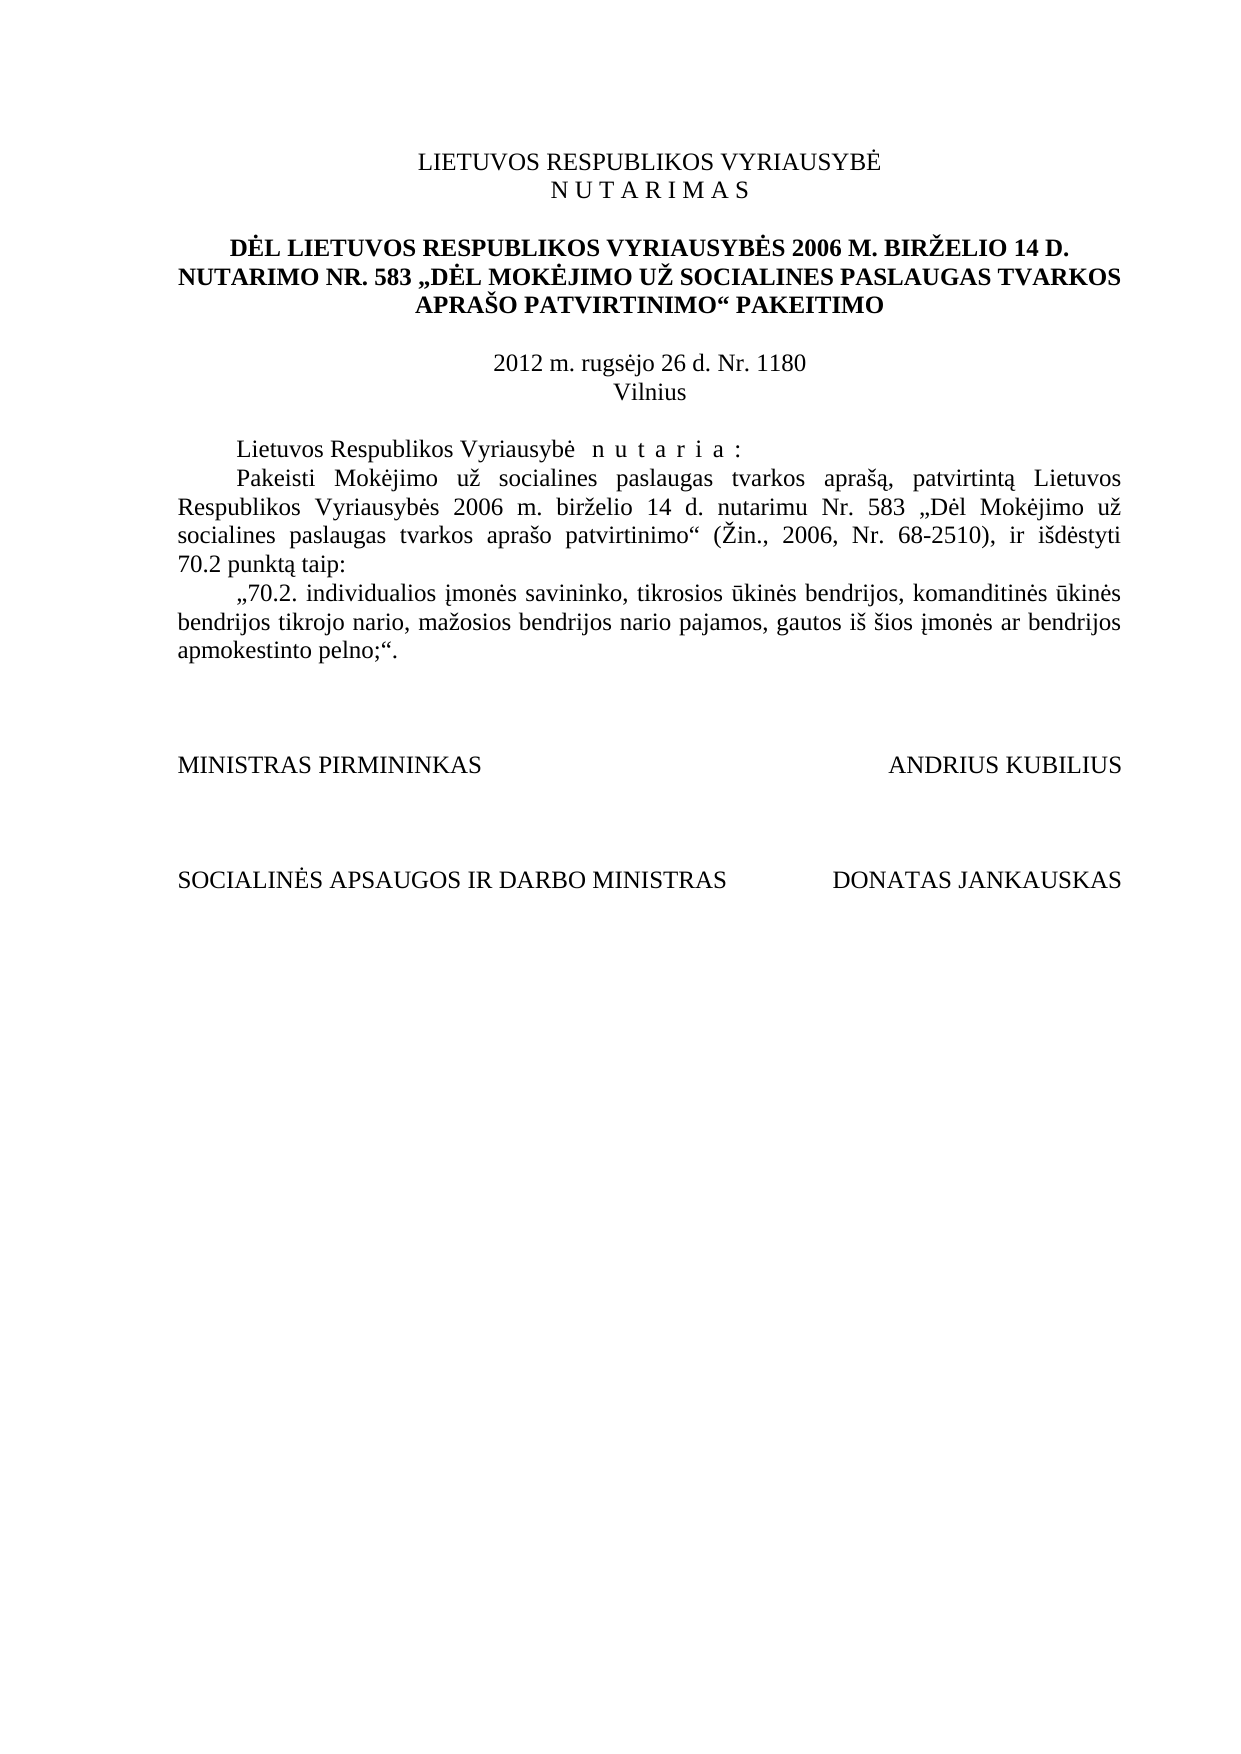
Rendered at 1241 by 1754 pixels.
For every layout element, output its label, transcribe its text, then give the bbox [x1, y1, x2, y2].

text Vilnius [177, 377, 1122, 406]
text NUTARIMAS [177, 176, 1122, 204]
text MINISTRAS PIRMININKAS ANDRIUS KUBILIUS [177, 751, 1122, 779]
text „70.2. individualios įmonės savininko, tikrosios ūkinės bendrijos, komanditinės ūkinės bendrijos tikrojo nario, mažosios bendrijos nario pajamos, gautos iš šios įmonės ar bendrijos apmokestinto pelno;“. [177, 578, 1122, 664]
text 2012 m. rugsėjo 26 d. Nr. 1180 [177, 348, 1122, 377]
text Dėl LIETUVOS RESPUBLIKOS VYRIAUSYBĖS 2006 M. BIRŽELIO 14 D. NUTARIMO NR. 583 „DĖL MOKĖJIMO UŽ SOCIALINES PASLAUGAS TVARKOS APRAŠO PATVIRTINIMO“ PAKEITIMO [177, 233, 1122, 319]
text Lietuvos Respublikos Vyriausybė [177, 147, 1122, 176]
text Lietuvos Respublikos Vyriausybė nutaria: [177, 434, 1122, 463]
text Pakeisti Mokėjimo už socialines paslaugas tvarkos aprašą, patvirtintą Lietuvos Respublikos Vyriausybės 2006 m. birželio 14 d. nutarimu Nr. 583 „Dėl Mokėjimo už socialines paslaugas tvarkos aprašo patvirtinimo“ (Žin., 2006, Nr. 68-2510), ir išdėstyti 70.2 punktą taip: [177, 463, 1122, 578]
text SOCIALINĖS APSAUGOS IR DARBO MINISTRAS DONATAS JANKAUSKAS [177, 866, 1122, 894]
